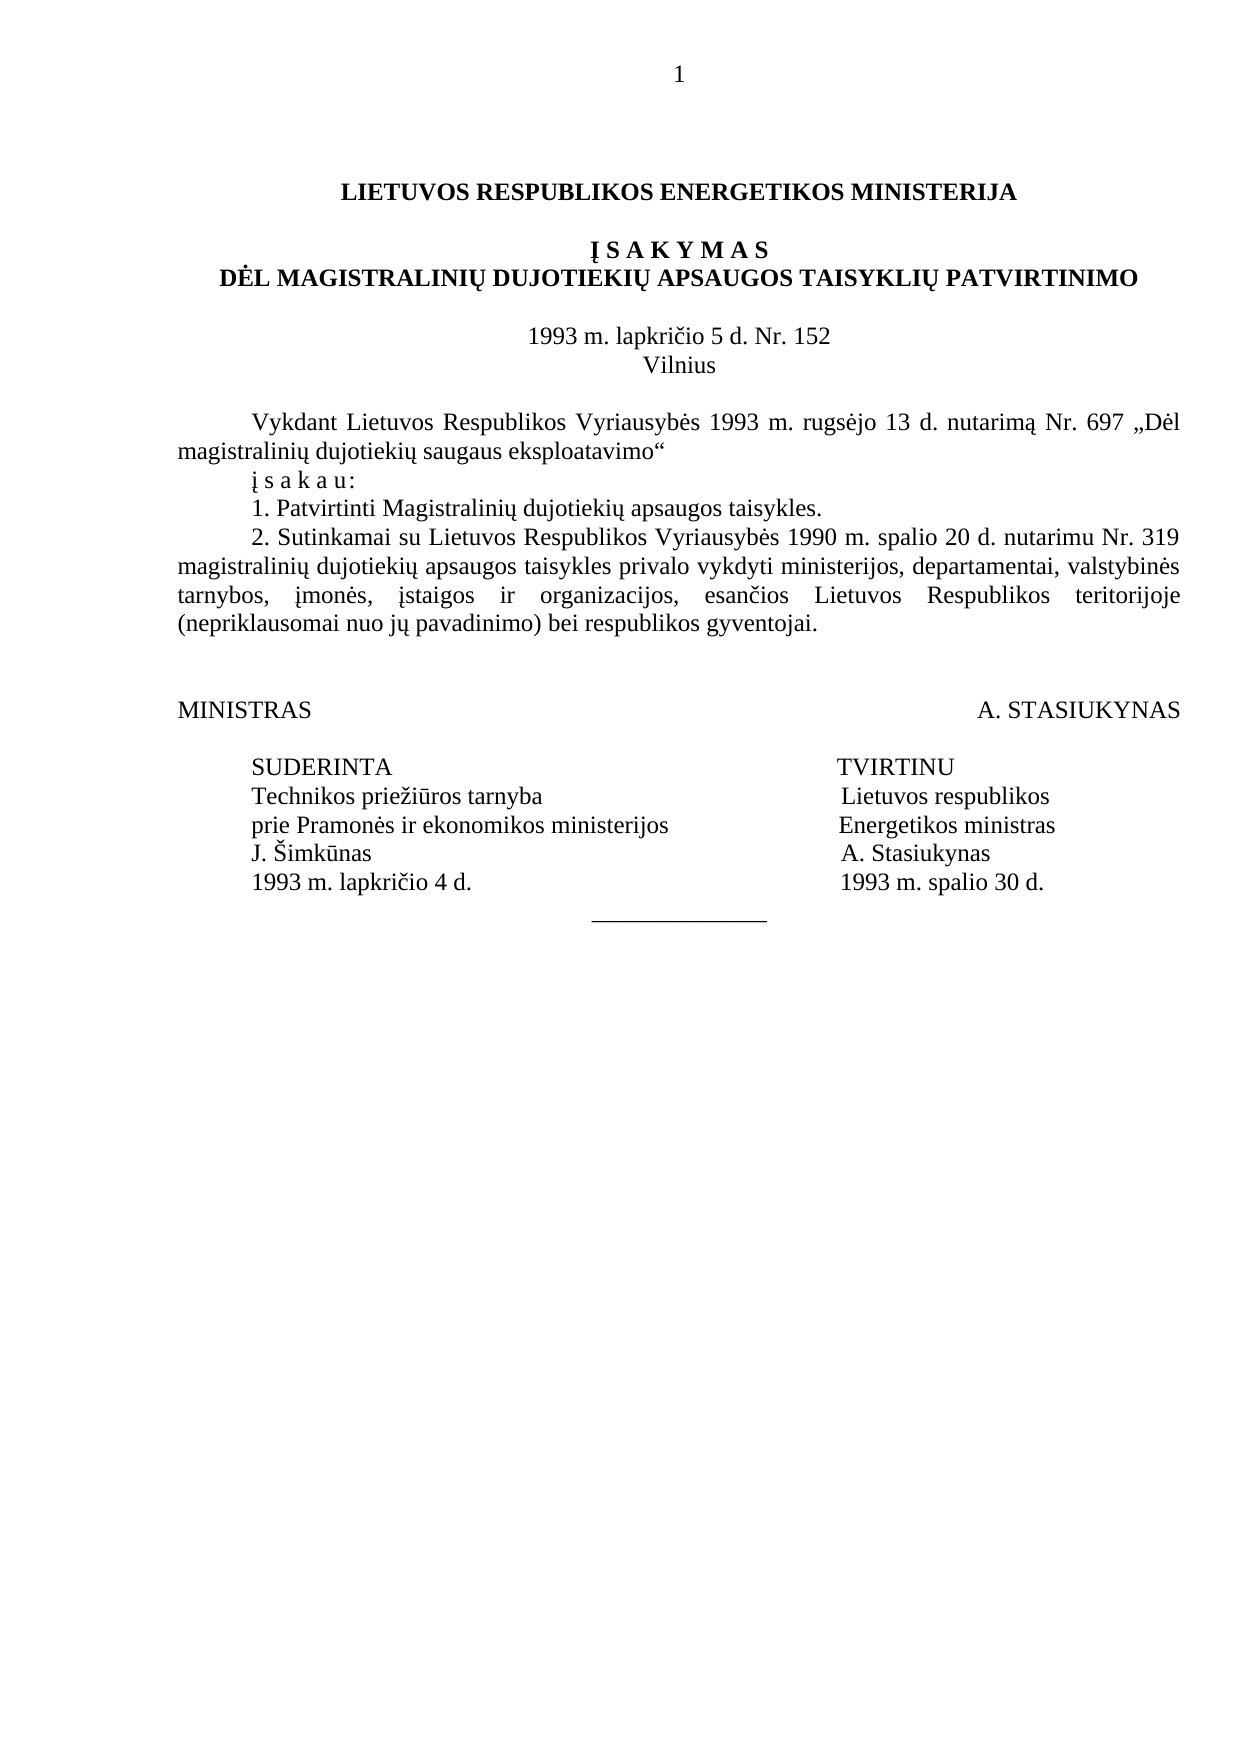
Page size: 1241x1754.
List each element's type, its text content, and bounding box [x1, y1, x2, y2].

text 1. Patvirtinti Magistralinių dujotiekių apsaugos taisykles. [177, 493, 1181, 522]
text Į S A K Y M A S [177, 235, 1181, 263]
text Technikos priežiūros tarnyba Lietuvos respublikos [177, 781, 1181, 810]
text MINISTRAS A. STASIUKYNAS [177, 695, 1181, 723]
text prie Pramonės ir ekonomikos ministerijos Energetikos ministras [177, 810, 1181, 838]
text 2. Sutinkamai su Lietuvos Respublikos Vyriausybės 1990 m. spalio 20 d. nutarimu Nr. 319 magistralinių dujotiekių apsaugos taisykles privalo vykdyti ministerijos, departamentai, valstybinės tarnybos, įmonės, įstaigos ir organizacijos, esančios Lietuvos Respublikos teritorijoje (nepriklausomai nuo jų pavadinimo) bei respublikos gyventojai. [177, 522, 1181, 637]
text Vykdant Lietuvos Respublikos Vyriausybės 1993 m. rugsėjo 13 d. nutarimą Nr. 697 „Dėl magistralinių dujotiekių saugaus eksploatavimo“ [177, 407, 1181, 465]
text 1993 m. lapkričio 5 d. Nr. 152 [177, 321, 1181, 350]
text ______________ [177, 896, 1181, 925]
text 1993 m. lapkričio 4 d. 1993 m. spalio 30 d. [177, 867, 1181, 896]
text SUDERINTA TVIRTINU [177, 752, 1181, 781]
text J. Šimkūnas A. Stasiukynas [177, 838, 1181, 867]
text įsakau: [177, 465, 1181, 493]
text Vilnius [177, 350, 1181, 378]
text DĖL MAGISTRALINIŲ DUJOTIEKIŲ APSAUGOS TAISYKLIŲ PATVIRTINIMO [177, 263, 1181, 292]
text LIETUVOS RESPUBLIKOS ENERGETIKOS MINISTERIJA [177, 177, 1181, 206]
